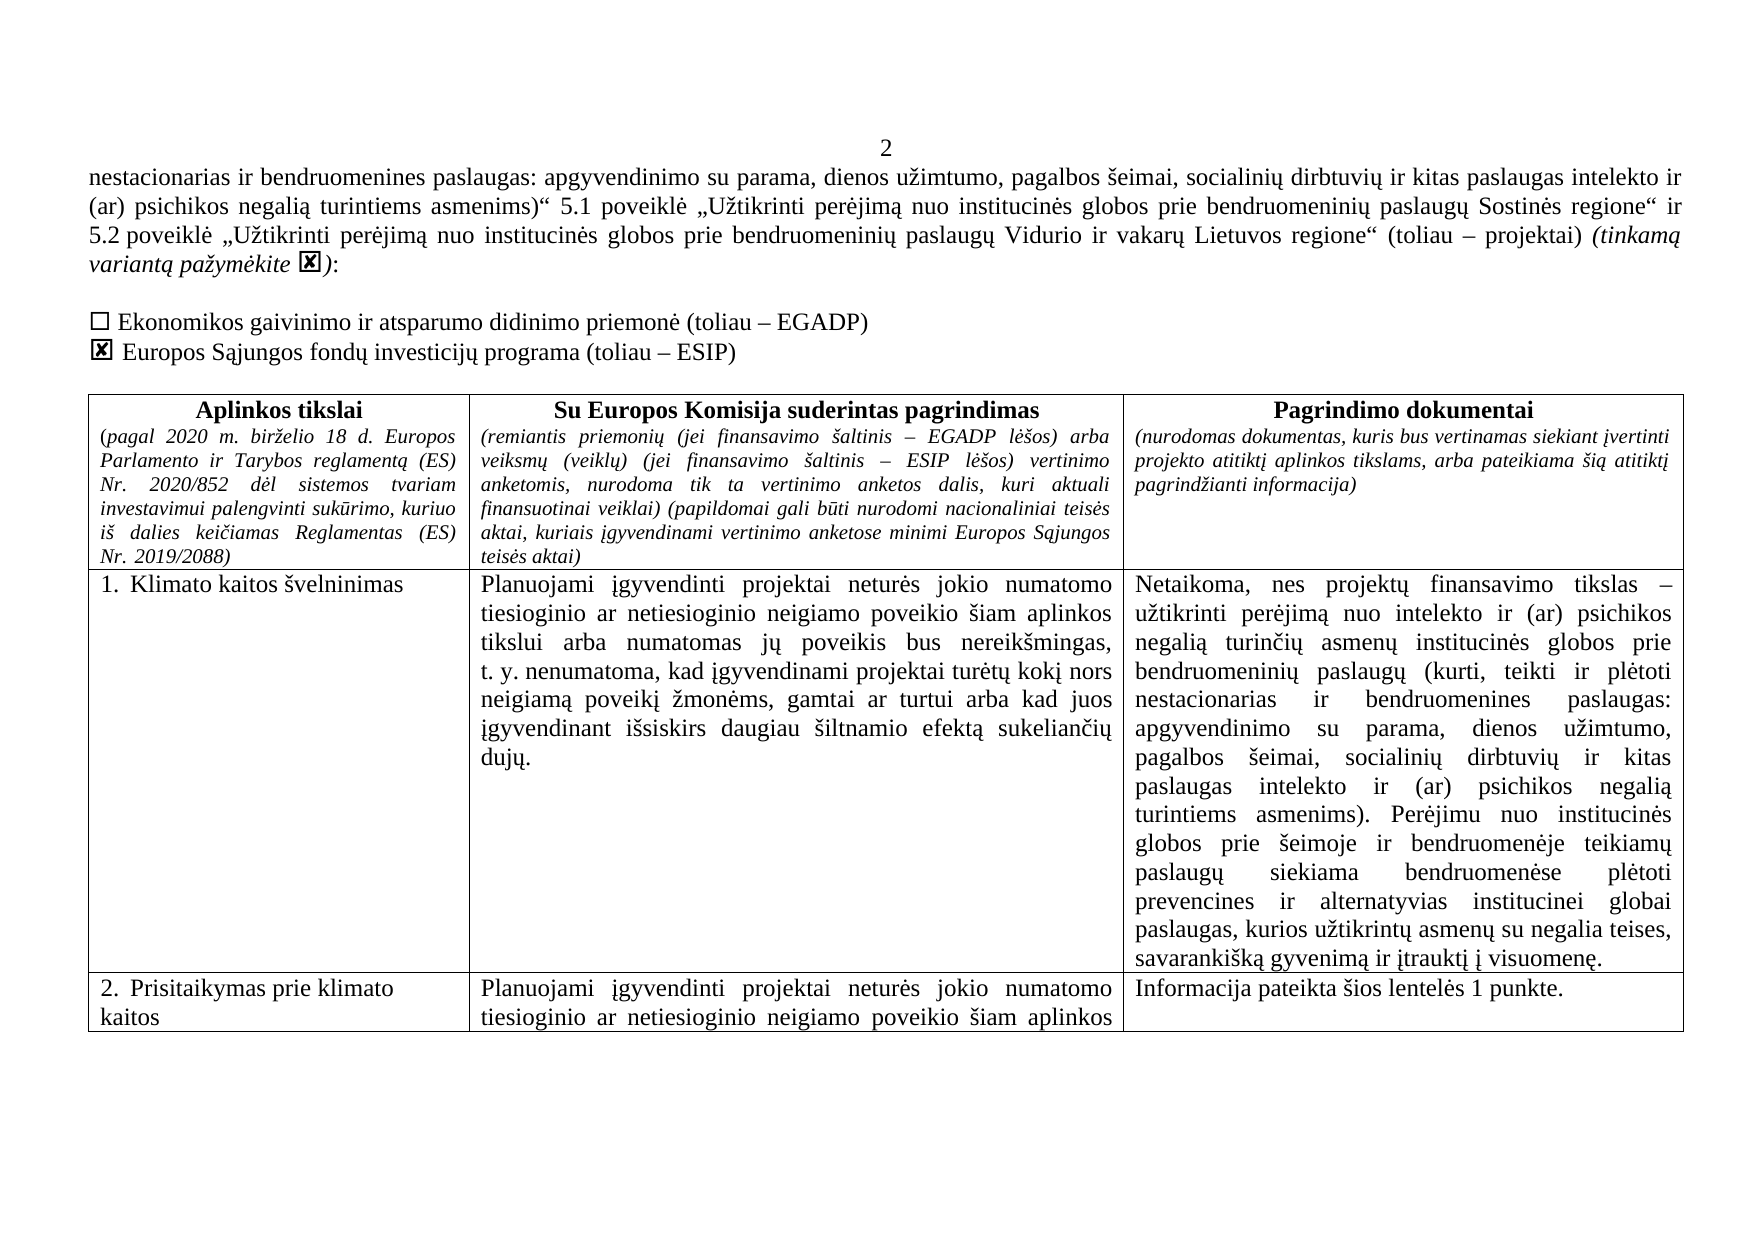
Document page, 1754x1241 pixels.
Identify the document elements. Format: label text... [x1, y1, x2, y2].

table_header Pagrindimo dokumentai (nurodomas dokumentas, kuris bus vertinamas siekiant įvertinti projekto atitiktį aplinkos tikslams, arba pateikiama šią atitiktį pagrindžianti informacija) [1124, 395, 1683, 568]
table_cell 2. Prisitaikymas prie klimato kaitos [89, 973, 469, 1031]
table_cell Planuojami įgyvendinti projektai neturės jokio numatomo tiesioginio ar netiesioginio neigiamo poveikio šiam aplinkos [470, 973, 1123, 1031]
text £ Ekonomikos gaivinimo ir atsparumo didinimo priemonė (toliau – EGADP) [89, 307, 1683, 336]
table_cell 1. Klimato kaitos švelninimas [89, 570, 469, 972]
text nestacionarias ir bendruomenines paslaugas: apgyvendinimo su parama, dienos užimtumo, pagalbos šeimai, socialinių dirbtuvių ir kitas paslaugas intelekto ir (ar) psichikos negalią turintiems asmenims)“ 5.1 poveiklė „Užtikrinti perėjimą nuo institucinės globos prie bendruomeninių paslaugų Sostinės regione“ ir 5.2 poveiklė „Užtikrinti perėjimą nuo institucinės globos prie bendruomeninių paslaugų Vidurio ir vakarų Lietuvos regione“ (toliau – projektai) (tinkamą variantą pažymėkite ): [89, 162, 1683, 278]
table_cell Netaikoma, nes projektų finansavimo tikslas – užtikrinti perėjimą nuo intelekto ir (ar) psichikos negalią turinčių asmenų institucinės globos prie bendruomeninių paslaugų (kurti, teikti ir plėtoti nestacionarias ir bendruomenines paslaugas: apgyvendinimo su parama, dienos užimtumo, pagalbos šeimai, socialinių dirbtuvių ir kitas paslaugas intelekto ir (ar) psichikos negalią turintiems asmenims). Perėjimu nuo institucinės globos prie šeimoje ir bendruomenėje teikiamų paslaugų siekiama bendruomenėse plėtoti prevencines ir alternatyvias institucinei globai paslaugas, kurios užtikrintų asmenų su negalia teises, savarankišką gyvenimą ir įtrauktį į visuomenę. [1124, 570, 1683, 972]
table_header Aplinkos tikslai (pagal 2020 m. birželio 18 d. Europos Parlamento ir Tarybos reglamentą (ES) Nr. 2020/852 dėl sistemos tvariam investavimui palengvinti sukūrimo, kuriuo iš dalies keičiamas Reglamentas (ES) Nr. 2019/2088) [89, 395, 469, 568]
table_cell Planuojami įgyvendinti projektai neturės jokio numatomo tiesioginio ar netiesioginio neigiamo poveikio šiam aplinkos tikslui arba numatomas jų poveikis bus nereikšmingas, t. y. nenumatoma, kad įgyvendinami projektai turėtų kokį nors neigiamą poveikį žmonėms, gamtai ar turtui arba kad juos įgyvendinant išsiskirs daugiau šiltnamio efektą sukeliančių dujų. [470, 570, 1123, 972]
table_header Su Europos Komisija suderintas pagrindimas (remiantis priemonių (jei finansavimo šaltinis – EGADP lėšos) arba veiksmų (veiklų) (jei finansavimo šaltinis – ESIP lėšos) vertinimo anketomis, nurodoma tik ta vertinimo anketos dalis, kuri aktuali finansuotinai veiklai) (papildomai gali būti nurodomi nacionaliniai teisės aktai, kuriais įgyvendinami vertinimo anketose minimi Europos Sąjungos teisės aktai) [470, 395, 1123, 568]
text  Europos Sąjungos fondų investicijų programa (toliau – ESIP) [89, 336, 1683, 366]
table_cell Informacija pateikta šios lentelės 1 punkte. [1124, 973, 1683, 1031]
